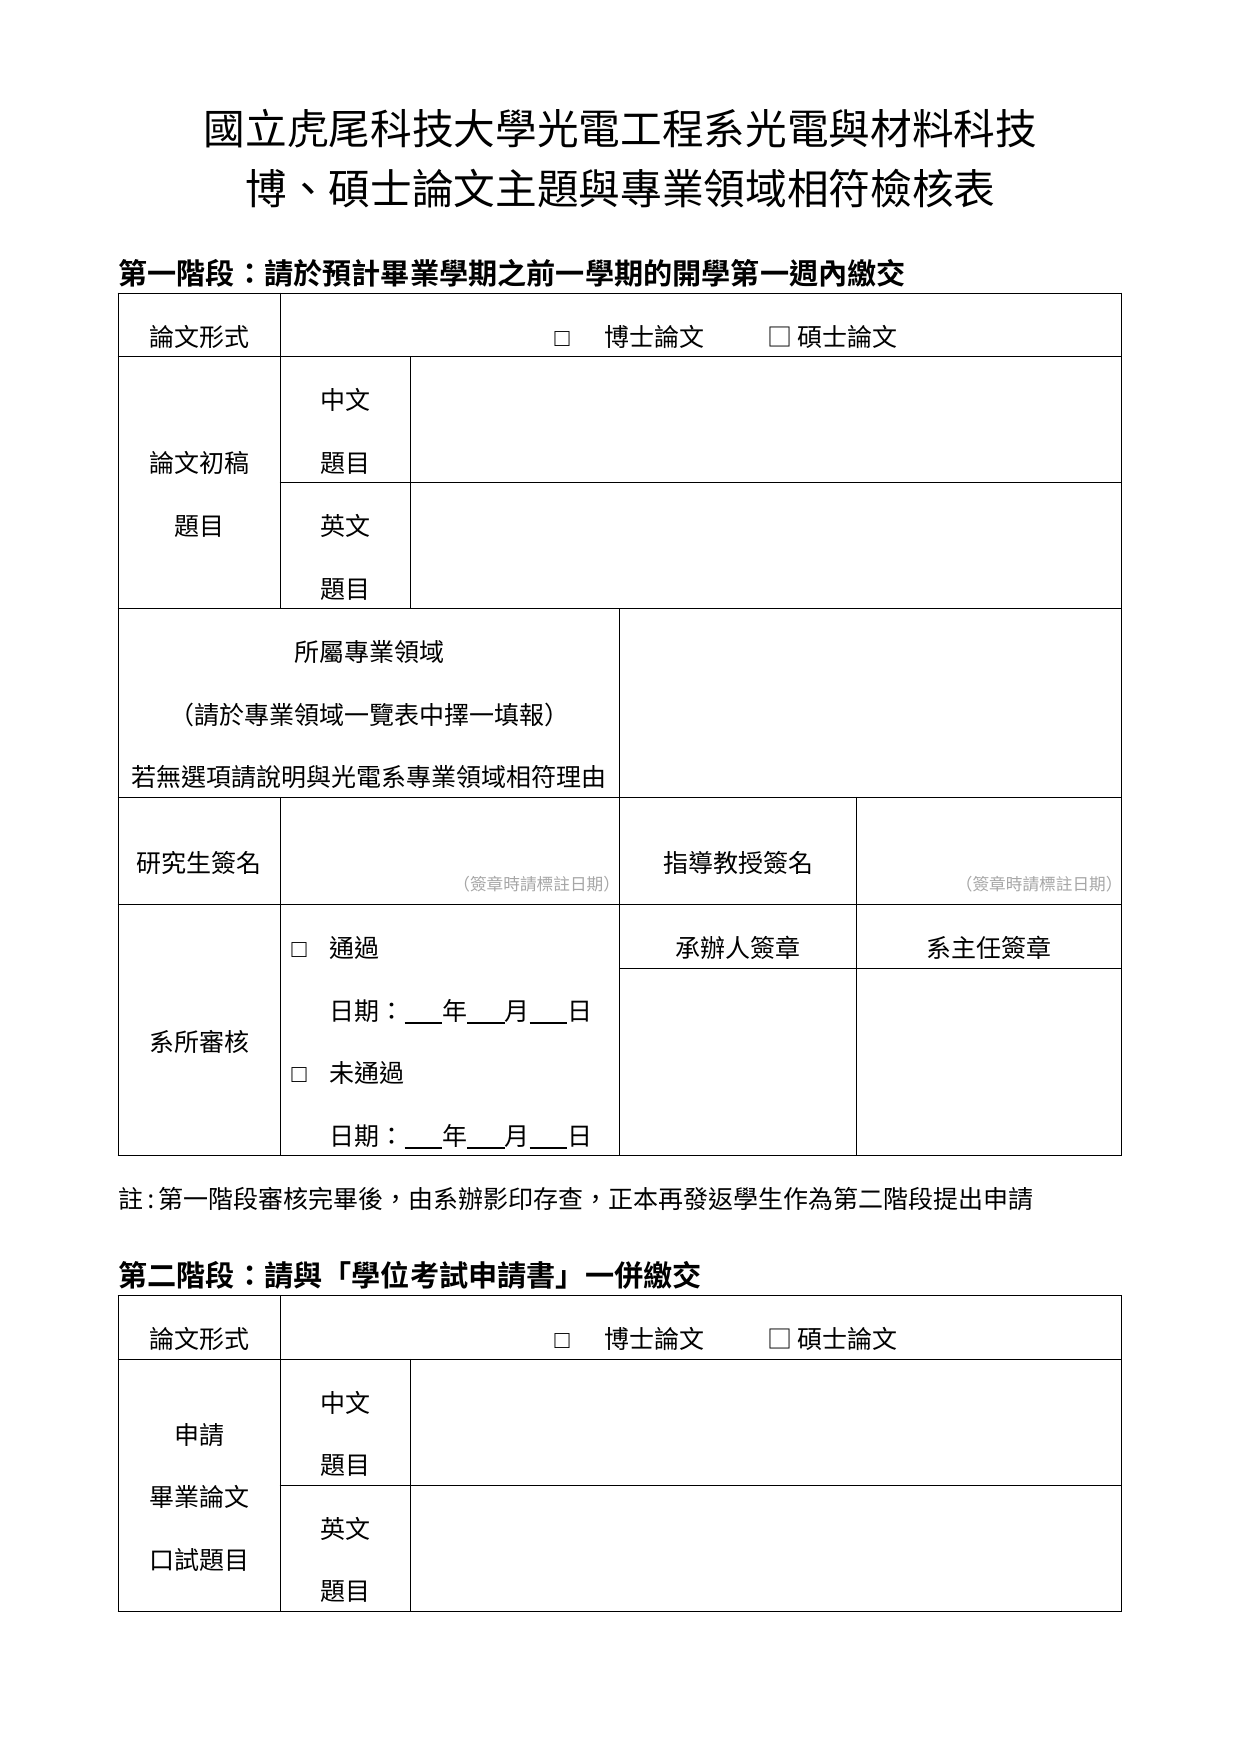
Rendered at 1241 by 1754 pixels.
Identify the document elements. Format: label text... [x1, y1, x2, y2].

text 博、碩士論文主題與專業領域相符檢核表 [118, 156, 1122, 216]
table_cell 承辦人簽章 [620, 905, 856, 968]
table_header 論文形式 [119, 1296, 280, 1359]
table_cell 系所審核 [119, 905, 280, 1155]
table_cell [620, 969, 856, 1155]
table_cell [411, 1360, 1121, 1485]
table_cell 系主任簽章 [857, 905, 1121, 968]
text 第二階段：請與「學位考試申請書」一併繳交 [118, 1253, 1122, 1295]
table_cell （簽章時請標註日期） [857, 798, 1121, 904]
table_cell 論文初稿 題目 [119, 357, 280, 608]
table_header 博士論文 □ 碩士論文 [281, 1296, 1121, 1359]
table_cell [411, 357, 1121, 482]
text 國立虎尾科技大學光電工程系光電與材料科技 [118, 96, 1122, 156]
table_cell 英文 題目 [281, 1486, 410, 1611]
table_header 博士論文 □ 碩士論文 [281, 294, 1121, 356]
table_header 論文形式 [119, 294, 280, 356]
table_cell [620, 609, 1121, 797]
table_cell 研究生簽名 [119, 798, 280, 904]
table_cell 申請 畢業論文 口試題目 [119, 1360, 280, 1611]
table_cell 中文 題目 [281, 1360, 410, 1485]
table_cell [857, 969, 1121, 1155]
table_cell 指導教授簽名 [620, 798, 856, 904]
table_cell （簽章時請標註日期） [281, 798, 619, 904]
table_cell [411, 1486, 1121, 1611]
text 第一階段：請於預計畢業學期之前一學期的開學第一週內繳交 [118, 250, 1122, 293]
table_cell 所屬專業領域 （請於專業領域一覽表中擇一填報） 若無選項請說明與光電系專業領域相符理由 [119, 609, 619, 797]
table_cell 中文 題目 [281, 357, 410, 482]
table_cell [411, 483, 1121, 608]
table_cell 通過 日期： 年 月 日 未通過 日期： 年 月 日 [281, 905, 619, 1155]
text 註:第一階段審核完畢後，由系辦影印存查，正本再發返學生作為第二階段提出申請 [118, 1156, 1122, 1219]
table_cell 英文 題目 [281, 483, 410, 608]
